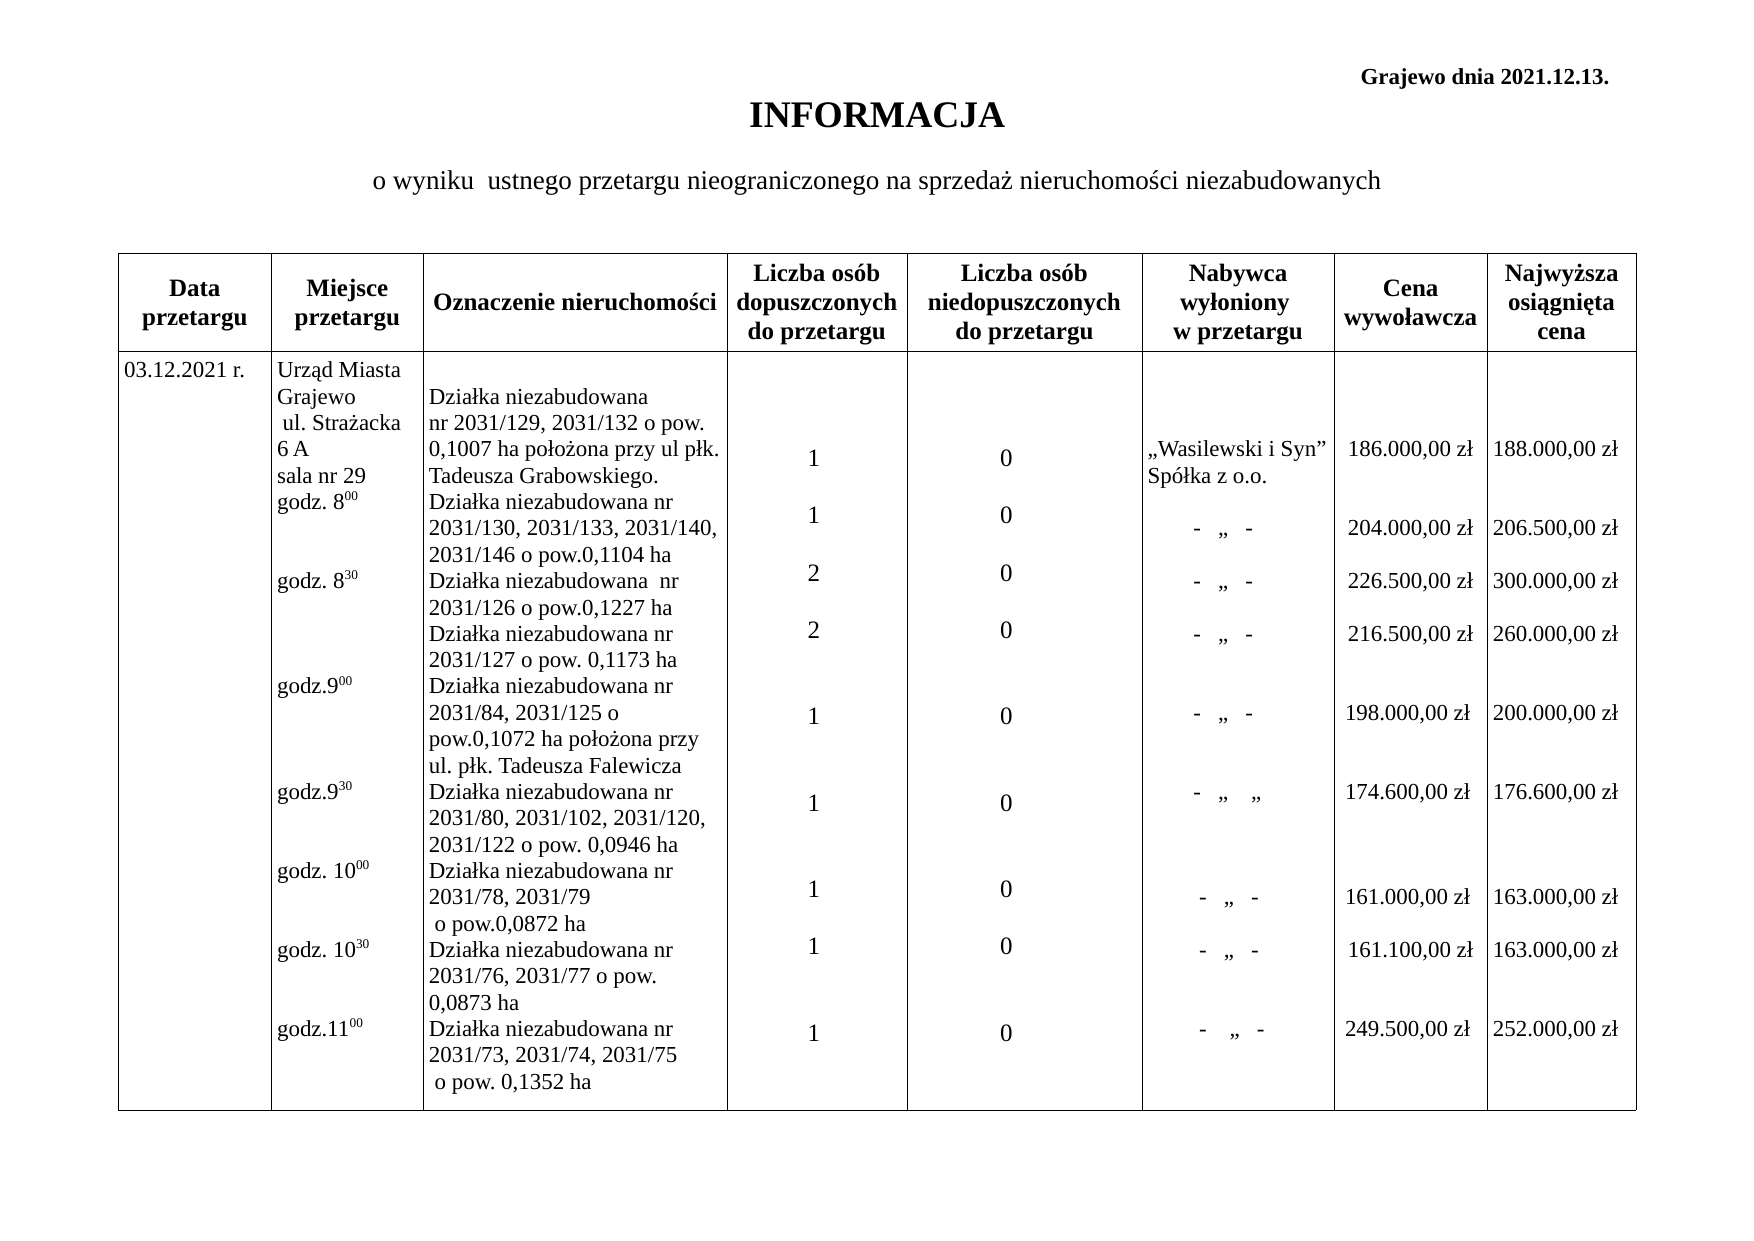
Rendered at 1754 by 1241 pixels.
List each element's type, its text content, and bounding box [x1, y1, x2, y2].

table_header Najwyższa osiągnięta cena [1488, 254, 1636, 351]
text o wyniku ustnego przetargu nieograniczonego na sprzedaż nieruchomości niezabudowanych [118, 164, 1636, 195]
table_cell 03.12.2021 r. [119, 352, 271, 1109]
text Grajewo dnia 2021.12.13. [118, 49, 1636, 92]
text INFORMACJA [118, 92, 1636, 135]
table_header Data przetargu [119, 254, 271, 351]
table_cell „Wasilewski i Syn” Spółka z o.o. - „ - - „ - - „ - - „ - - „ „ - „ - - „ - - „ [1143, 352, 1334, 1109]
table_cell 1 1 2 2 1 1 1 1 1 [728, 352, 907, 1109]
table_cell 186.000,00 zł 204.000,00 zł 226.500,00 zł 216.500,00 zł 198.000,00 zł 174.600,00 zł 161.000,00 zł 161.100,00 zł 249.500,00 zł [1335, 352, 1487, 1109]
table_header Liczba osób dopuszczonych do przetargu [728, 254, 907, 351]
table_cell Działka niezabudowana nr 2031/129, 2031/132 o pow. 0,1007 ha położona przy ul płk. Tadeusza Grabowskiego. Działka niezabudowana nr 2031/130, 2031/133, 2031/140, 2031/146 o pow.0,1104 ha Działka niezabudowana nr 2031/126 o pow.0,1227 ha Działka niezabudowana nr 2031/127 o pow. 0,1173 ha Działka niezabudowana nr 2031/84, 2031/125 o pow.0,1072 ha położona przy ul. płk. Tadeusza Falewicza Działka niezabudowana nr 2031/80, 2031/102, 2031/120, 2031/122 o pow. 0,0946 ha Działka niezabudowana nr 2031/78, 2031/79 o pow.0,0872 ha Działka niezabudowana nr 2031/76, 2031/77 o pow. 0,0873 ha Działka niezabudowana nr 2031/73, 2031/74, 2031/75 o pow. 0,1352 ha [424, 352, 727, 1109]
table_header Nabywca wyłoniony w przetargu [1143, 254, 1334, 351]
table_cell Urząd Miasta Grajewo ul. Strażacka 6 A sala nr 29 godz. 800 godz. 830 godz.900 godz.930 godz. 1000 godz. 1030 godz.1100 [272, 352, 423, 1109]
table_header Cena wywoławcza [1335, 254, 1487, 351]
table_header Oznaczenie nieruchomości [424, 254, 727, 351]
table_cell 188.000,00 zł 206.500,00 zł 300.000,00 zł 260.000,00 zł 200.000,00 zł 176.600,00 zł 163.000,00 zł 163.000,00 zł 252.000,00 zł [1488, 352, 1636, 1109]
table_header Liczba osób niedopuszczonych do przetargu [908, 254, 1142, 351]
table_cell 0 0 0 0 0 0 0 0 0 [908, 352, 1142, 1109]
table_header Miejsce przetargu [272, 254, 423, 351]
